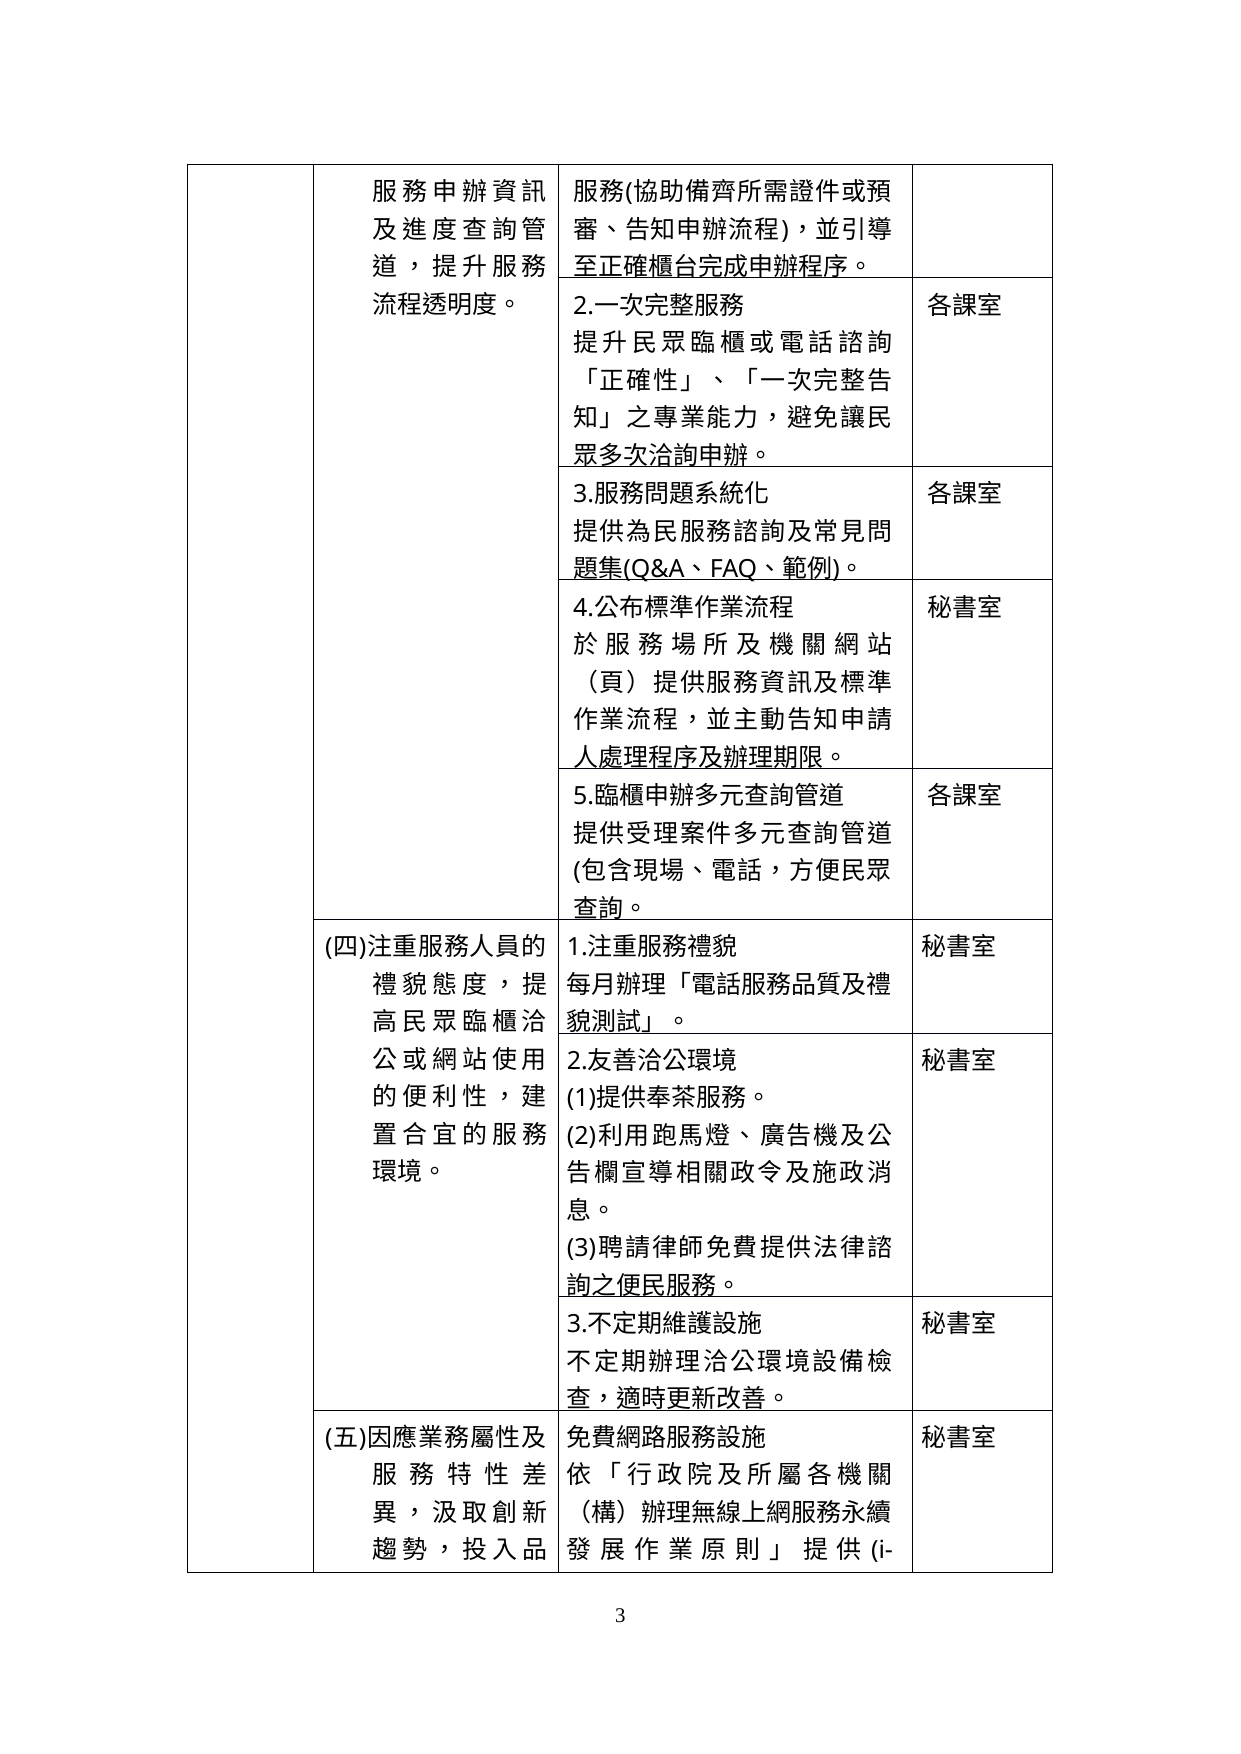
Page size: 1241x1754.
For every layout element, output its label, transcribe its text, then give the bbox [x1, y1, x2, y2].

table_cell 3.服務問題系統化 提供為民服務諮詢及常見問題集(Q&A、FAQ、範例)。 [559, 467, 912, 579]
table_cell 2.友善洽公環境 (1)提供奉茶服務。 (2)利用跑馬燈、廣告機及公告欄宣導相關政令及施政消息。 (3)聘請律師免費提供法律諮詢之便民服務。 [559, 1034, 912, 1296]
table_cell 秘書室 [913, 1411, 1052, 1572]
table_cell 秘書室 [913, 1034, 1052, 1296]
table_cell 秘書室 [913, 920, 1052, 1032]
table_cell 各課室 [913, 278, 1052, 466]
table_cell (五)因應業務屬性及服務特性差異，汲取創新趨勢，投入品 [314, 1411, 558, 1572]
table_cell 5.臨櫃申辦多元查詢管道 提供受理案件多元查詢管道(包含現場、電話，方便民眾查詢。 [559, 769, 912, 919]
table_cell 各課室 [913, 769, 1052, 919]
table_cell 秘書室 [913, 1297, 1052, 1409]
table_cell 4.公布標準作業流程 於服務場所及機關網站（頁）提供服務資訊及標準作業流程，並主動告知申請人處理程序及辦理期限。 [559, 580, 912, 768]
table_cell (四)注重服務人員的禮貌態度，提高民眾臨櫃洽公或網站使用的便利性，建置合宜的服務環境。 [314, 920, 558, 1409]
table_cell [188, 165, 313, 1572]
table_cell 2.一次完整服務 提升民眾臨櫃或電話諮詢「正確性」、「一次完整告知」之專業能力，避免讓民眾多次洽詢申辦。 [559, 278, 912, 466]
table_cell 3.不定期維護設施 不定期辦理洽公環境設備檢查，適時更新改善。 [559, 1297, 912, 1409]
table_cell 秘書室 [913, 580, 1052, 768]
table_cell 免費網路服務設施 依「行政院及所屬各機關（構）辦理無線上網服務永續發展作業原則」提供(i- [559, 1411, 912, 1572]
table_cell 服務申辦資訊及進度查詢管道，提升服務流程透明度。 [314, 165, 558, 919]
table_cell 1.注重服務禮貌 每月辦理「電話服務品質及禮貌測試」。 [559, 920, 912, 1032]
table_cell 各課室 [913, 467, 1052, 579]
table_cell 服務(協助備齊所需證件或預審、告知申辦流程)，並引導至正確櫃台完成申辦程序。 [559, 165, 912, 277]
table_cell [913, 165, 1052, 277]
